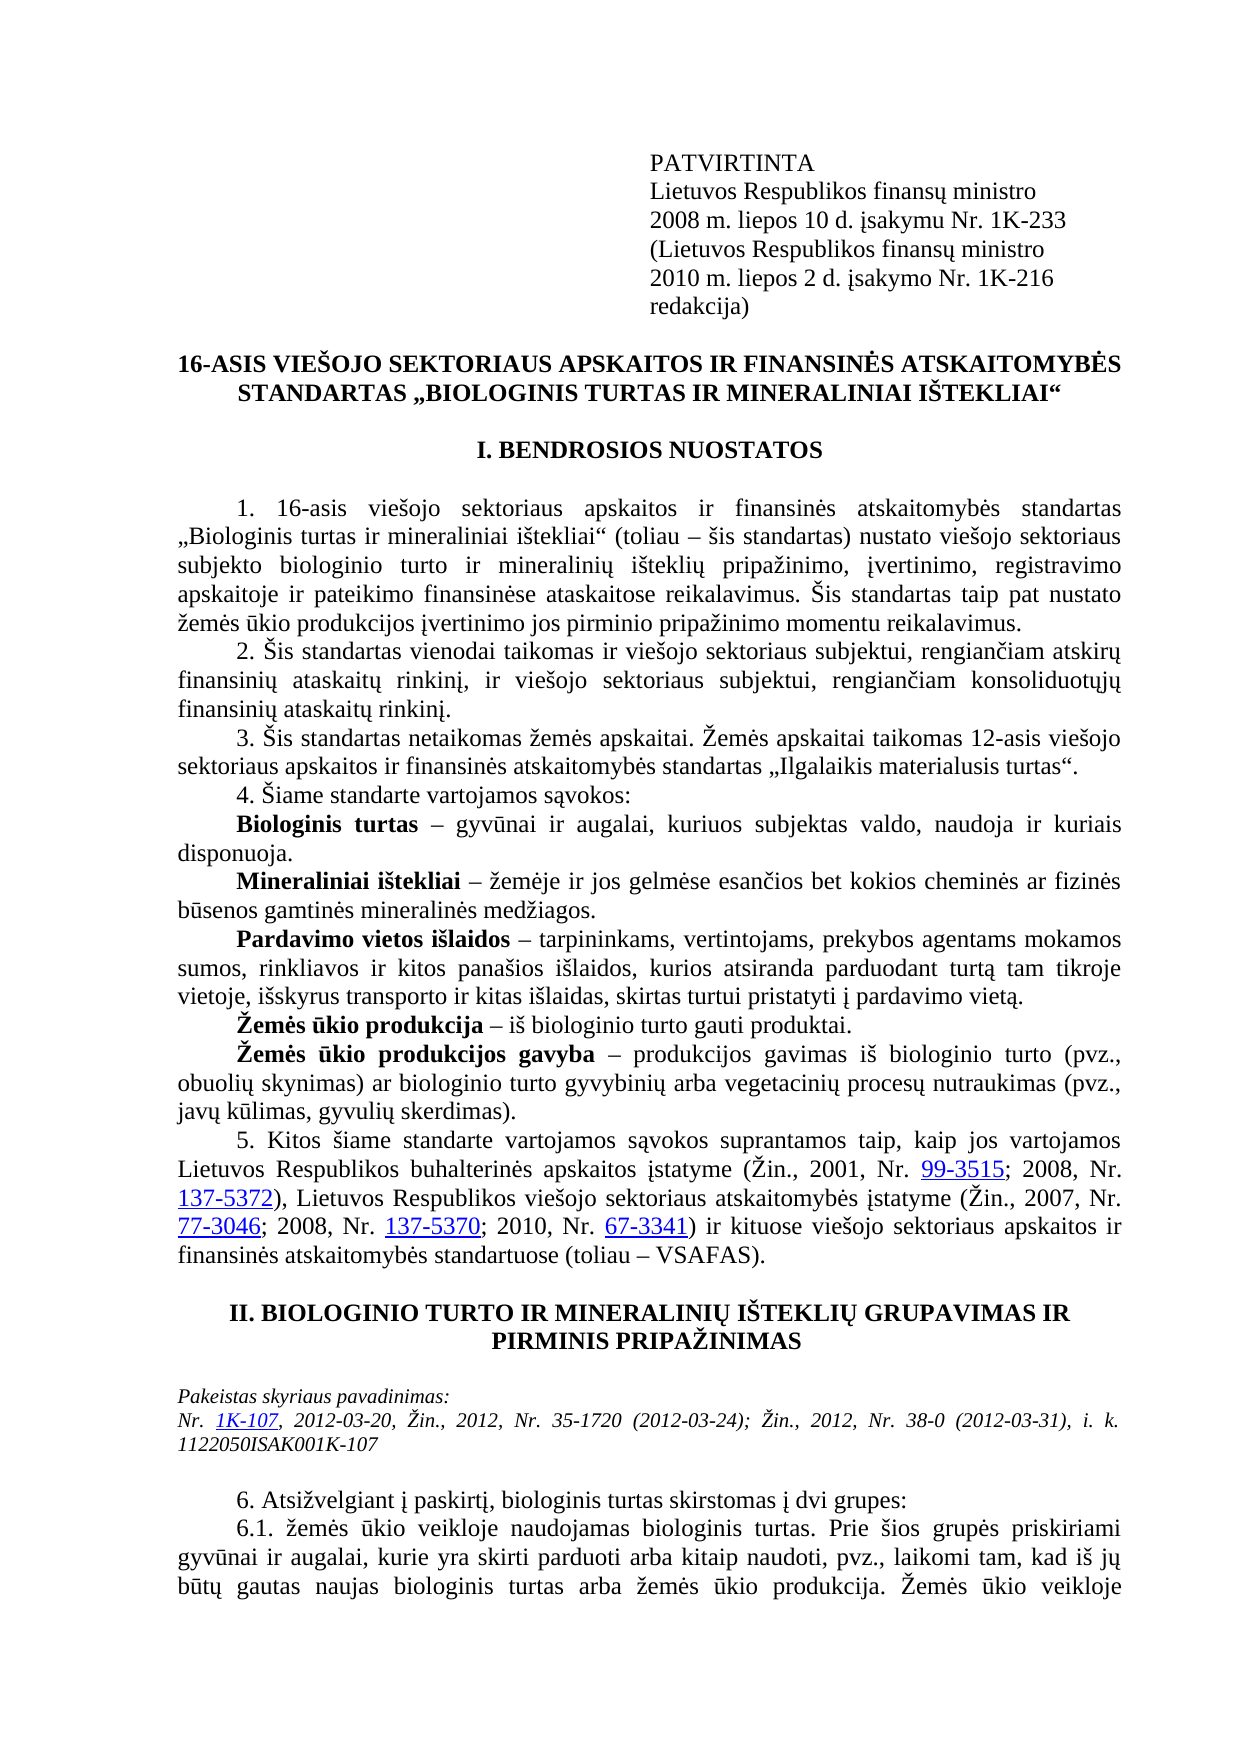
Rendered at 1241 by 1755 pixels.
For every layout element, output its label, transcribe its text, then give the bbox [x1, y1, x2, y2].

text Pardavimo vietos išlaidos – tarpininkams, vertintojams, prekybos agentams mokamos sumos, rinkliavos ir kitos panašios išlaidos, kurios atsiranda parduodant turtą tam tikroje vietoje, išskyrus transporto ir kitas išlaidas, skirtas turtui pristatyti į pardavimo vietą. [177, 924, 1122, 1010]
text 3. Šis standartas netaikomas žemės apskaitai. Žemės apskaitai taikomas 12-asis viešojo sektoriaus apskaitos ir finansinės atskaitomybės standartas „Ilgalaikis materialusis turtas“. [177, 723, 1122, 780]
text Nr. 1K-107, 2012-03-20, Žin., 2012, Nr. 35-1720 (2012-03-24); Žin., 2012, Nr. 38-0 (2012-03-31), i. k. 1122050ISAK001K-107 [177, 1408, 1122, 1456]
text 4. Šiame standarte vartojamos sąvokos: [177, 780, 1122, 809]
text Biologinis turtas – gyvūnai ir augalai, kuriuos subjektas valdo, naudoja ir kuriais disponuoja. [177, 809, 1122, 866]
text 5. Kitos šiame standarte vartojamos sąvokos suprantamos taip, kaip jos vartojamos Lietuvos Respublikos buhalterinės apskaitos įstatyme (Žin., 2001, Nr. 99-3515; 2008, Nr. 137-5372), Lietuvos Respublikos viešojo sektoriaus atskaitomybės įstatyme (Žin., 2007, Nr. 77-3046; 2008, Nr. 137-5370; 2010, Nr. 67-3341) ir kituose viešojo sektoriaus apskaitos ir finansinės atskaitomybės standartuose (toliau – VSAFAS). [177, 1125, 1122, 1269]
text Žemės ūkio produkcija – iš biologinio turto gauti produktai. [177, 1010, 1122, 1039]
text Lietuvos Respublikos finansų ministro [649, 176, 1122, 205]
text 1. 16-asis viešojo sektoriaus apskaitos ir finansinės atskaitomybės standartas „Biologinis turtas ir mineraliniai ištekliai“ (toliau – šis standartas) nustato viešojo sektoriaus subjekto biologinio turto ir mineralinių išteklių pripažinimo, įvertinimo, registravimo apskaitoje ir pateikimo finansinėse ataskaitose reikalavimus. Šis standartas taip pat nustato žemės ūkio produkcijos įvertinimo jos pirminio pripažinimo momentu reikalavimus. [177, 493, 1122, 636]
text 2010 m. liepos 2 d. įsakymo Nr. 1K-216 redakcija) [649, 263, 1122, 320]
text I. BENDROSIOS NUOSTATOS [177, 435, 1122, 464]
text 16-ASIS VIEŠOJO SEKTORIAUS APSKAITOS IR FINANSINĖS ATSKAITOMYBĖS STANDARTAS „BIOLOGINIS TURTAS IR MINERALINIAI IŠTEKLIAI“ [177, 349, 1122, 406]
text PATVIRTINTA [649, 148, 1122, 176]
text 6.1. žemės ūkio veikloje naudojamas biologinis turtas. Prie šios grupės priskiriami gyvūnai ir augalai, kurie yra skirti parduoti arba kitaip naudoti, pvz., laikomi tam, kad iš jų būtų gautas naujas biologinis turtas arba žemės ūkio produkcija. Žemės ūkio veikloje [177, 1513, 1122, 1600]
text 2. Šis standartas vienodai taikomas ir viešojo sektoriaus subjektui, rengiančiam atskirų finansinių ataskaitų rinkinį, ir viešojo sektoriaus subjektui, rengiančiam konsoliduotųjų finansinių ataskaitų rinkinį. [177, 636, 1122, 723]
text Pakeistas skyriaus pavadinimas: [177, 1384, 1122, 1408]
text 6. Atsižvelgiant į paskirtį, biologinis turtas skirstomas į dvi grupes: [177, 1485, 1122, 1513]
text Mineraliniai ištekliai – žemėje ir jos gelmėse esančios bet kokios cheminės ar fizinės būsenos gamtinės mineralinės medžiagos. [177, 866, 1122, 924]
text Žemės ūkio produkcijos gavyba – produkcijos gavimas iš biologinio turto (pvz., obuolių skynimas) ar biologinio turto gyvybinių arba vegetacinių procesų nutraukimas (pvz., javų kūlimas, gyvulių skerdimas). [177, 1039, 1122, 1125]
text 2008 m. liepos 10 d. įsakymu Nr. 1K-233 [649, 205, 1122, 234]
text II. BIOLOGINIO TURTO IR MINERALINIŲ IŠTEKLIŲ GRUPAVIMAS IR PIRMINIS PRIPAŽINIMAS [177, 1298, 1122, 1355]
text (Lietuvos Respublikos finansų ministro [649, 234, 1122, 263]
